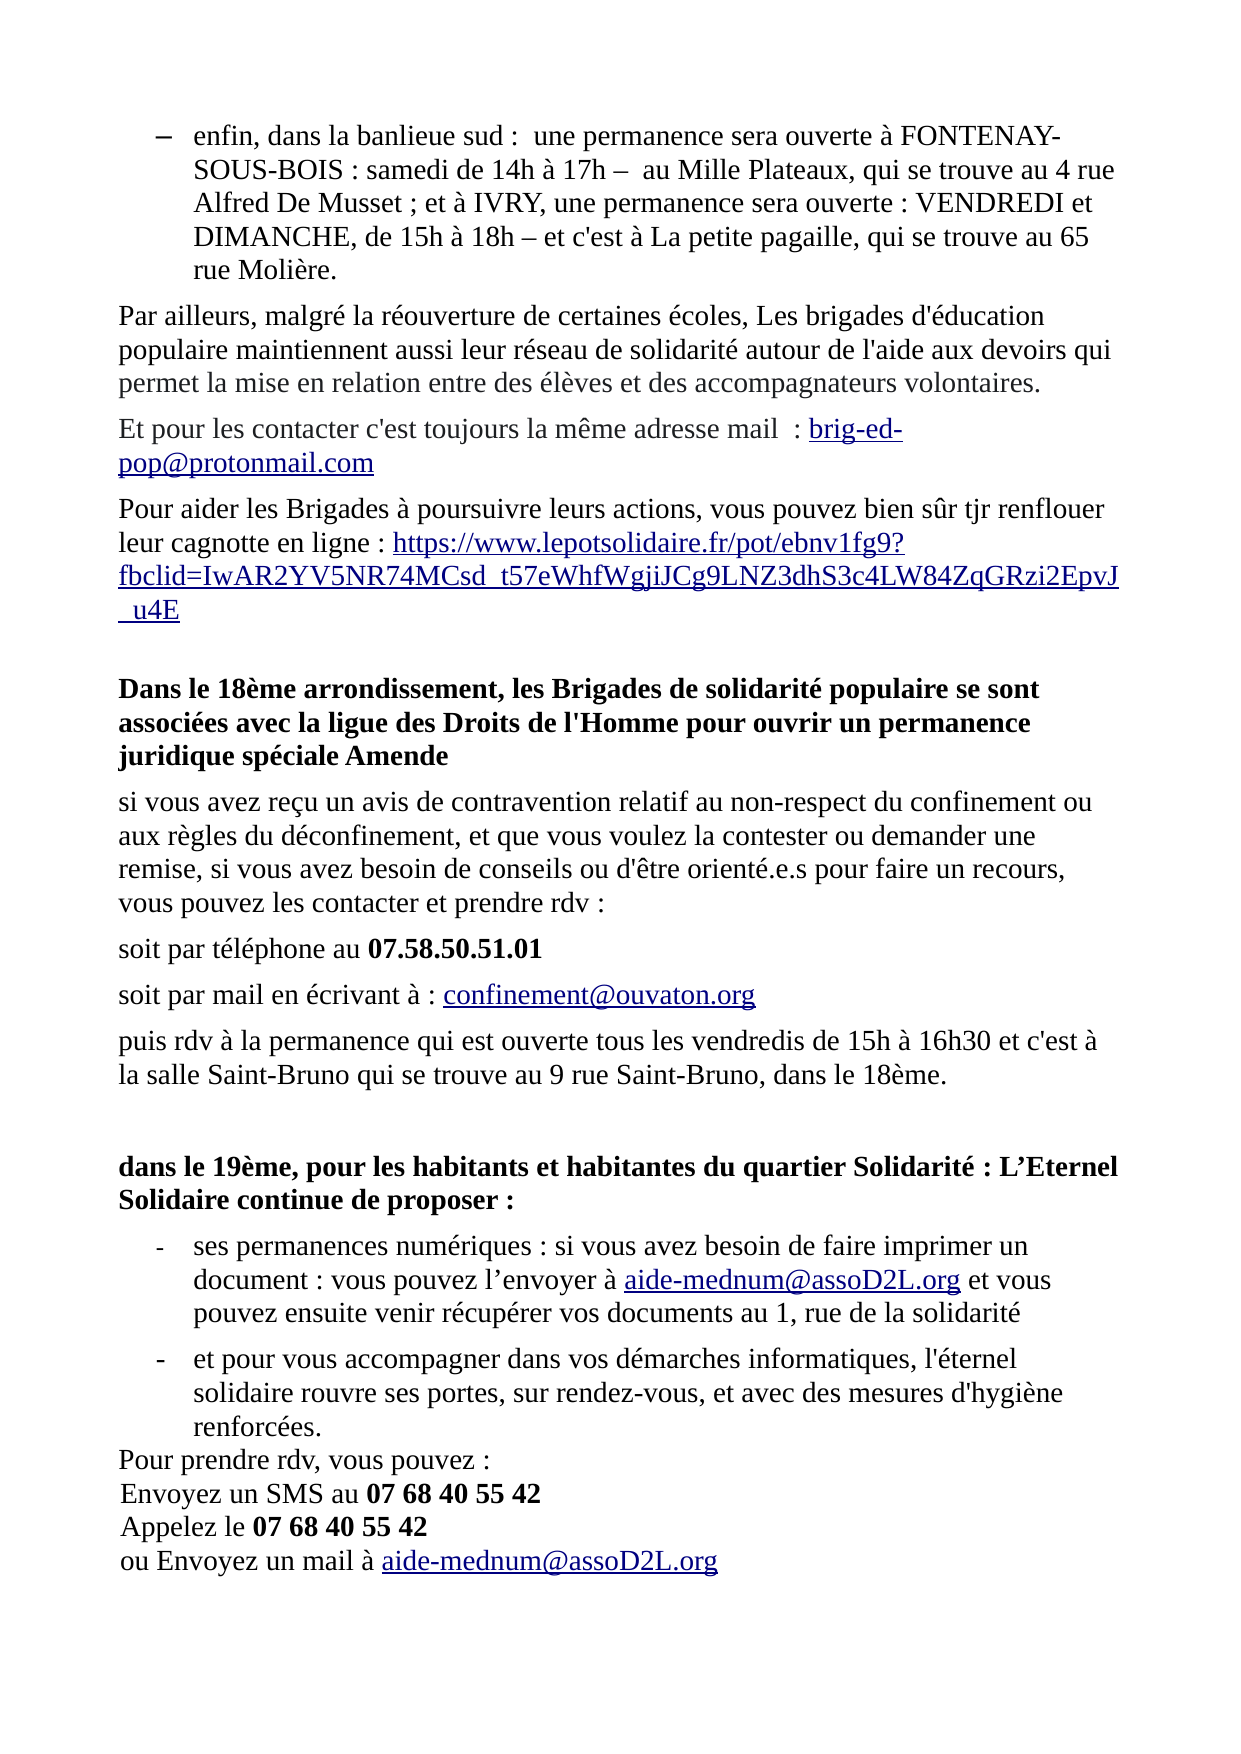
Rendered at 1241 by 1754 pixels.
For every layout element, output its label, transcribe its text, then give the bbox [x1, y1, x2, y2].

text dans le 19ème, pour les habitants et habitantes du quartier Solidarité : L’Eternel Solidaire continue de proposer : [118, 1149, 1122, 1216]
list et pour vous accompagner dans vos démarches informatiques, l'éternel solidaire rouvre ses portes, sur rendez-vous, et avec des mesures d'hygiène renforcées. [156, 1342, 1122, 1442]
text soit par mail en écrivant à : confinement@ouvaton.org [118, 977, 1122, 1011]
text Appelez le 07 68 40 55 42 [120, 1509, 1121, 1543]
list enfin, dans la banlieue sud : une permanence sera ouverte à FONTENAY-SOUS-BOIS : samedi de 14h à 17h – au Mille Plateaux, qui se trouve au 4 rue Alfred De Musset ; et à IVRY, une permanence sera ouverte : VENDREDI et DIMANCHE, de 15h à 18h – et c'est à La petite pagaille, qui se trouve au 65 rue Molière. [156, 118, 1122, 286]
text si vous avez reçu un avis de contravention relatif au non-respect du confinement ou aux règles du déconfinement, et que vous voulez la contester ou demander une remise, si vous avez besoin de conseils ou d'être orienté.e.s pour faire un recours, vous pouvez les contacter et prendre rdv : [118, 784, 1122, 919]
text ou Envoyez un mail à aide-mednum@assoD2L.org [120, 1543, 1121, 1576]
text Dans le 18ème arrondissement, les Brigades de solidarité populaire se sont associées avec la ligue des Droits de l'Homme pour ouvrir un permanence juridique spéciale Amende [118, 671, 1122, 772]
text Et pour les contacter c'est toujours la même adresse mail : brig-ed-pop@protonmail.com [118, 412, 1122, 479]
text Pour aider les Brigades à poursuivre leurs actions, vous pouvez bien sûr tjr renflouer leur cagnotte en ligne : https://www.lepotsolidaire.fr/pot/ebnv1fg9?fbclid=IwAR2YV5NR74MCsd_t57eWhfWgjiJCg9LNZ3dhS3c4LW84ZqGRzi2EpvJ_u4E [118, 491, 1122, 625]
list ses permanences numériques : si vous avez besoin de faire imprimer un document : vous pouvez l’envoyer à aide-mednum@assoD2L.org et vous pouvez ensuite venir récupérer vos documents au 1, rue de la solidarité [156, 1228, 1122, 1329]
text Par ailleurs, malgré la réouverture de certaines écoles, Les brigades d'éducation populaire maintiennent aussi leur réseau de solidarité autour de l'aide aux devoirs qui permet la mise en relation entre des élèves et des accompagnateurs volontaires. [118, 298, 1122, 399]
text Envoyez un SMS au 07 68 40 55 42 [120, 1476, 1121, 1509]
text soit par téléphone au 07.58.50.51.01 [118, 931, 1122, 965]
text puis rdv à la permanence qui est ouverte tous les vendredis de 15h à 16h30 et c'est à la salle Saint-Bruno qui se trouve au 9 rue Saint-Bruno, dans le 18ème. [118, 1023, 1122, 1090]
text Pour prendre rdv, vous pouvez : [118, 1442, 1122, 1476]
